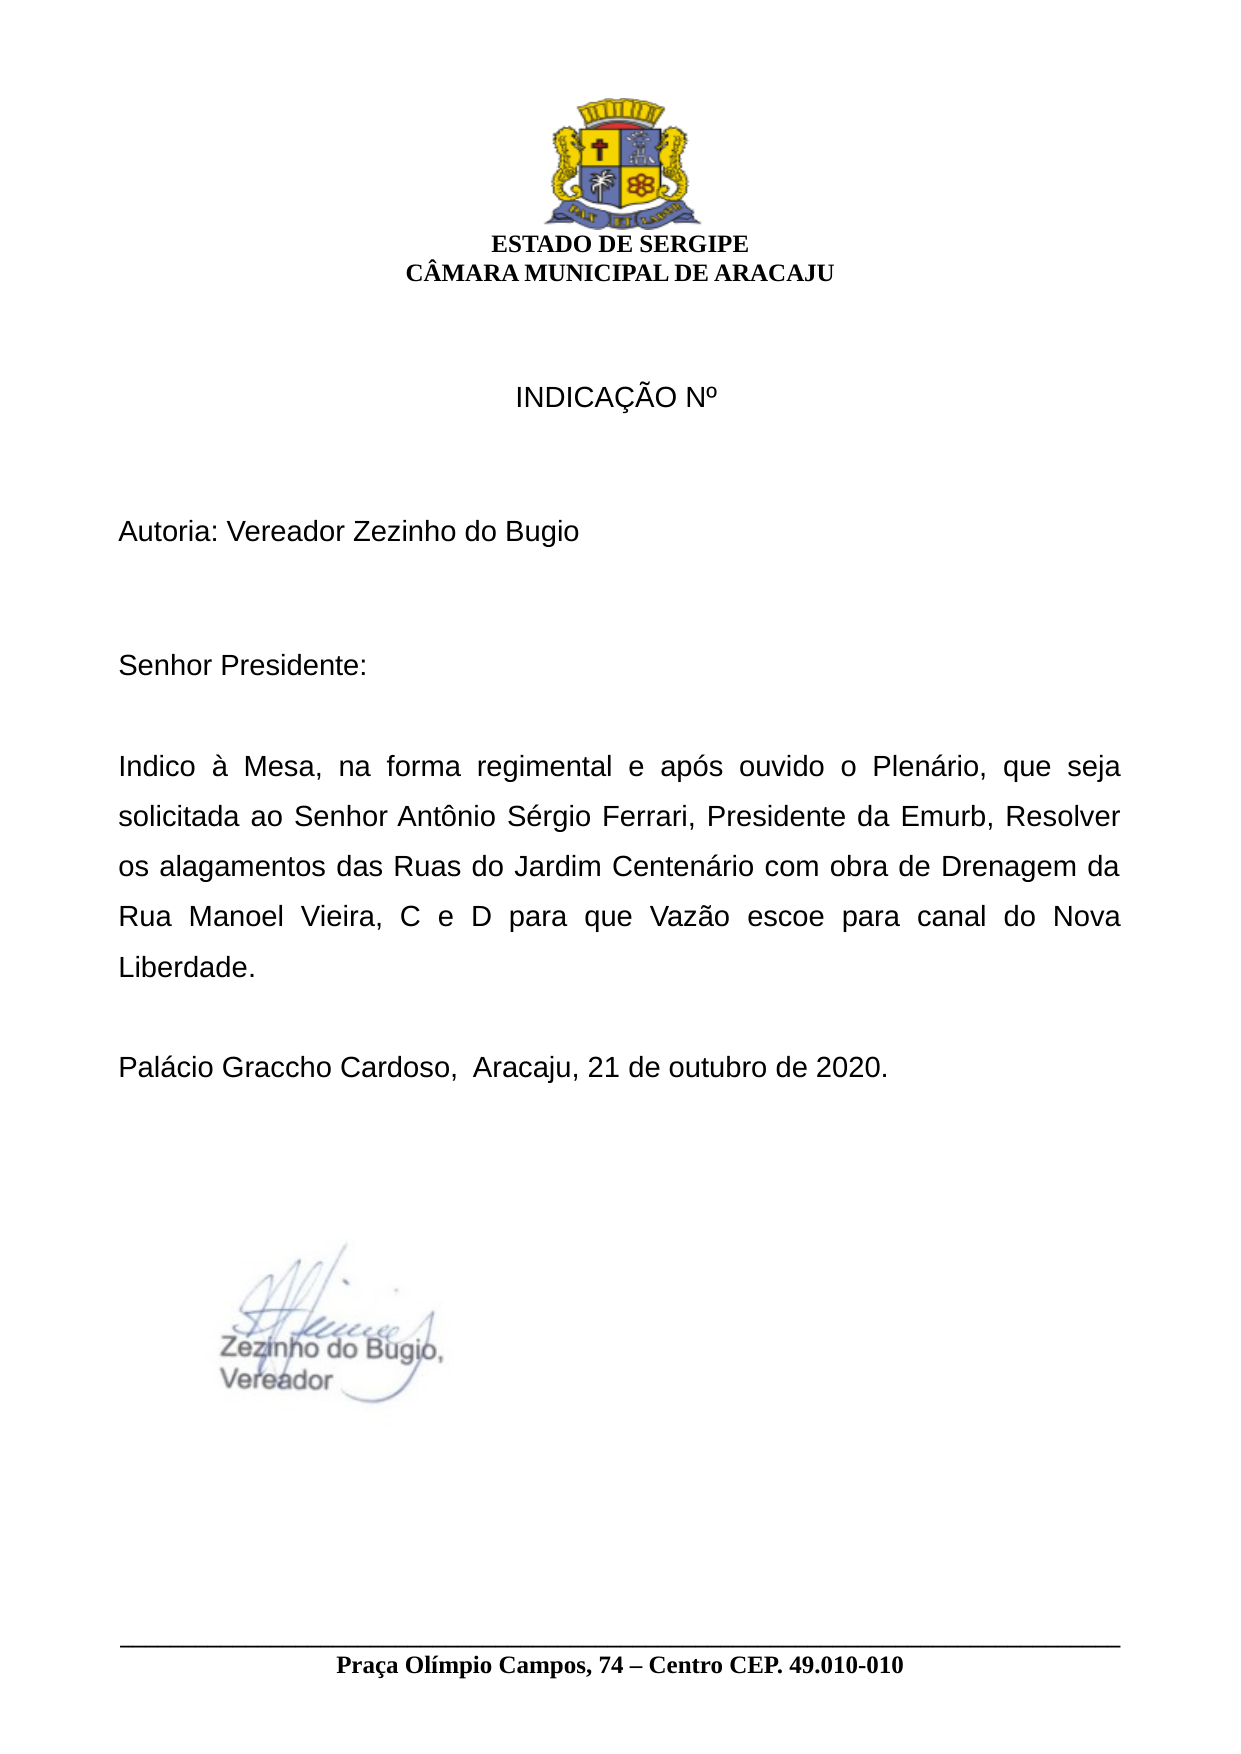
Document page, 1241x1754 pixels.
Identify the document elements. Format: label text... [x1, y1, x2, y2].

text Senhor Presidente: [118, 648, 1122, 681]
text Palácio Graccho Cardoso, Aracaju, 21 de outubro de 2020. [118, 1050, 1122, 1084]
text Autoria: Vereador Zezinho do Bugio [118, 514, 1122, 547]
text INDICAÇÃO Nº [118, 379, 1122, 413]
text Indico à Mesa, na forma regimental e após ouvido o Plenário, que seja solicitada ao Senhor Antônio Sérgio Ferrari, Presidente da Emurb, Resolver os alagamentos das Ruas do Jardim Centenário com obra de Drenagem da Rua Manoel Vieira, C e D para que Vazão escoe para canal do Nova Liberdade. [118, 748, 1122, 983]
